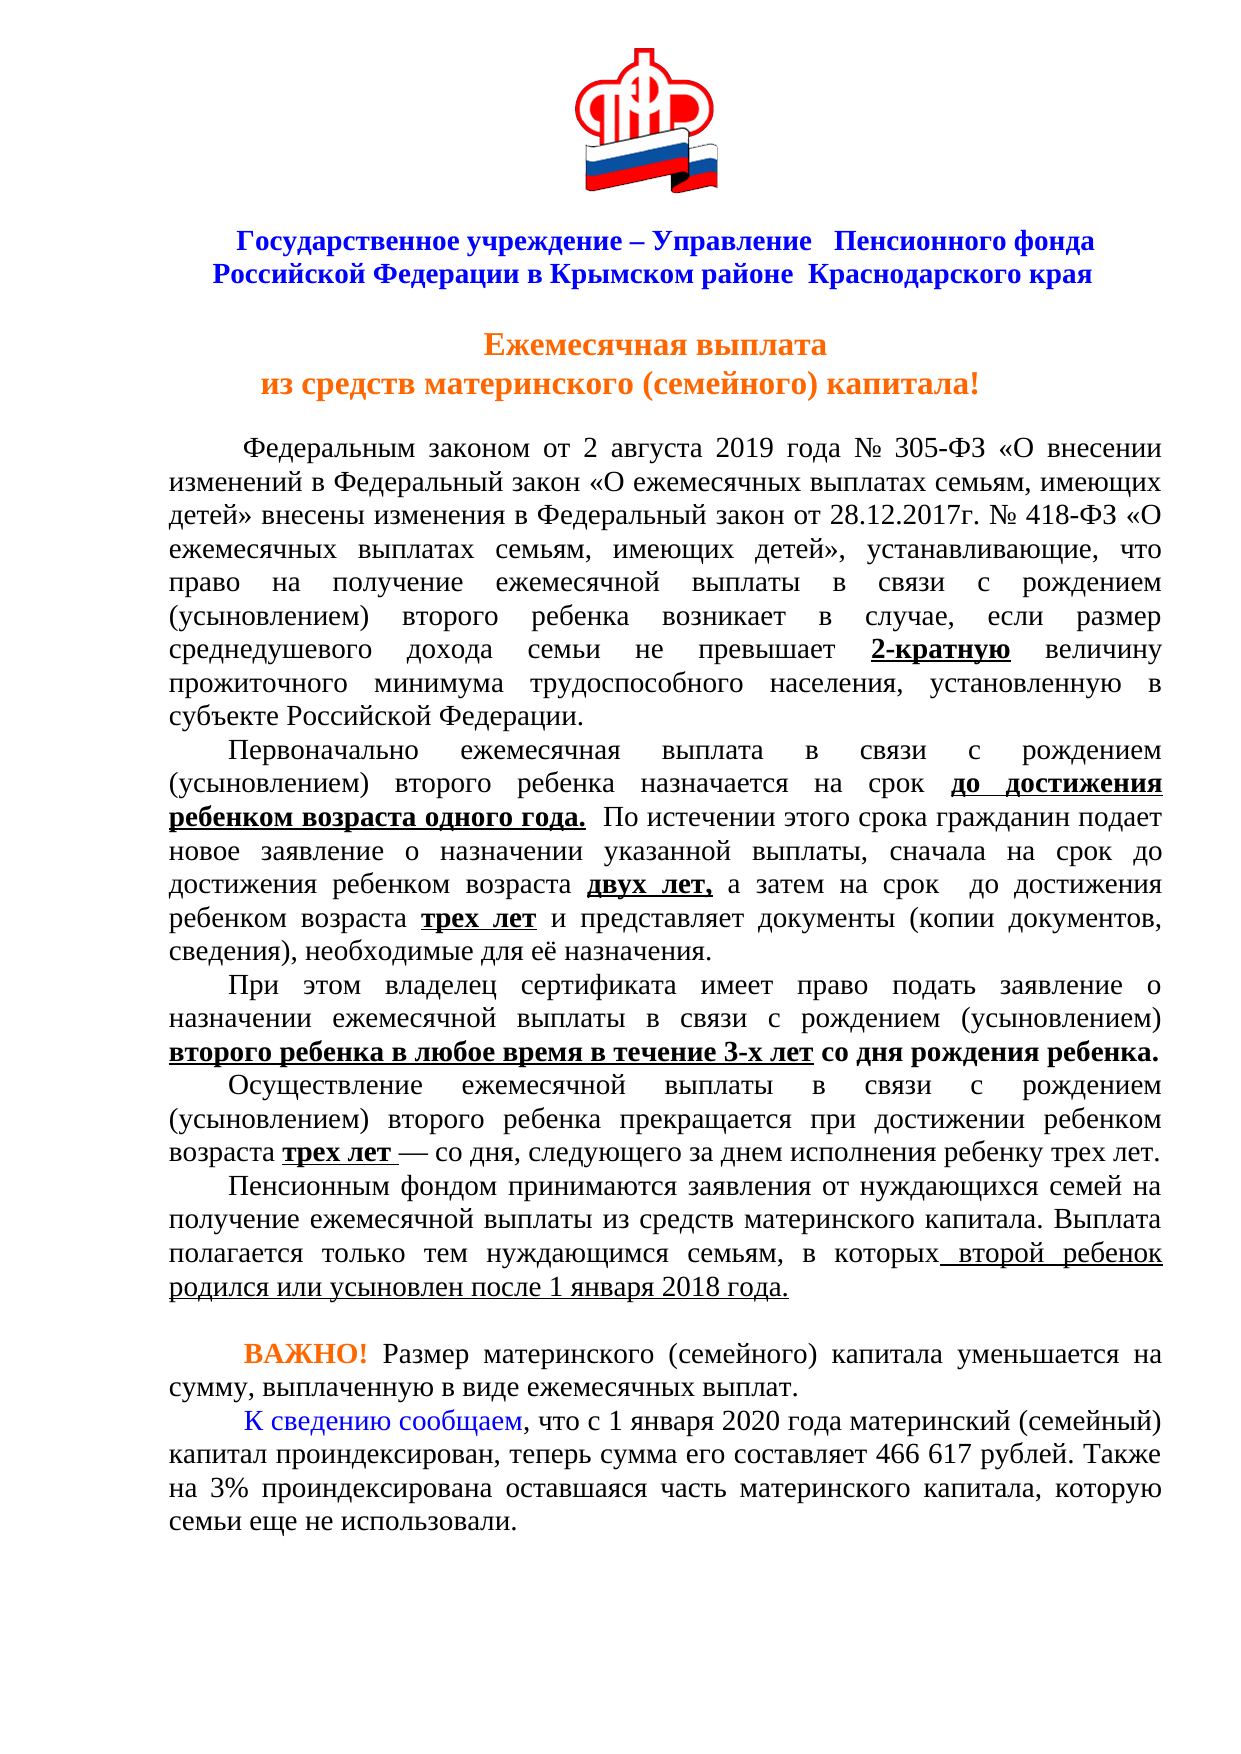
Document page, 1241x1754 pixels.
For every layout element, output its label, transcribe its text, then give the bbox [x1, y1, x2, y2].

text Ежемесячная выплата [169, 325, 1162, 363]
text из средств материнского (семейного) капитала! [169, 363, 1162, 401]
text При этом владелец сертификата имеет право подать заявление о назначении ежемесячной выплаты в связи с рождением (усыновлением) второго ребенка в любое время в течение 3-х лет со дня рождения ребенка. [169, 967, 1162, 1067]
text Государственное учреждение – Управление Пенсионного фонда Российской Федерации в Крымском районе Краснодарского края [169, 223, 1162, 291]
text Осуществление ежемесячной выплаты в связи с рождением (усыновлением) второго ребенка прекращается при достижении ребенком возраста трех лет — со дня, следующего за днем исполнения ребенку трех лет. [169, 1067, 1162, 1168]
text К сведению сообщаем, что с 1 января 2020 года материнский (семейный) капитал проиндексирован, теперь сумма его составляет 466 617 рублей. Также на 3% проиндексирована оставшаяся часть материнского капитала, которую семьи еще не использовали. [169, 1403, 1162, 1537]
picture [574, 48, 718, 194]
text Первоначально ежемесячная выплата в связи с рождением (усыновлением) второго ребенка назначается на срок до достижения ребенком возраста одного года. По истечении этого срока гражданин подает новое заявление о назначении указанной выплаты, сначала на срок до достижения ребенком возраста двух лет, а затем на срок до достижения ребенком возраста трех лет и представляет документы (копии документов, сведения), необходимые для её назначения. [169, 732, 1162, 967]
text Федеральным законом от 2 августа 2019 года № 305-ФЗ «О внесении изменений в Федеральный закон «О ежемесячных выплатах семьям, имеющих детей» внесены изменения в Федеральный закон от 28.12.2017г. № 418-ФЗ «О ежемесячных выплатах семьям, имеющих детей», устанавливающие, что право на получение ежемесячной выплаты в связи с рождением (усыновлением) второго ребенка возникает в случае, если размер среднедушевого дохода семьи не превышает 2-кратную величину прожиточного минимума трудоспособного населения, установленную в субъекте Российской Федерации. [169, 430, 1162, 732]
text Пенсионным фондом принимаются заявления от нуждающихся семей на получение ежемесячной выплаты из средств материнского капитала. Выплата полагается только тем нуждающимся семьям, в которых второй ребенок родился или усыновлен после 1 января 2018 года. [169, 1168, 1162, 1302]
text ВАЖНО! Размер материнского (семейного) капитала уменьшается на сумму, выплаченную в виде ежемесячных выплат. [169, 1336, 1162, 1403]
